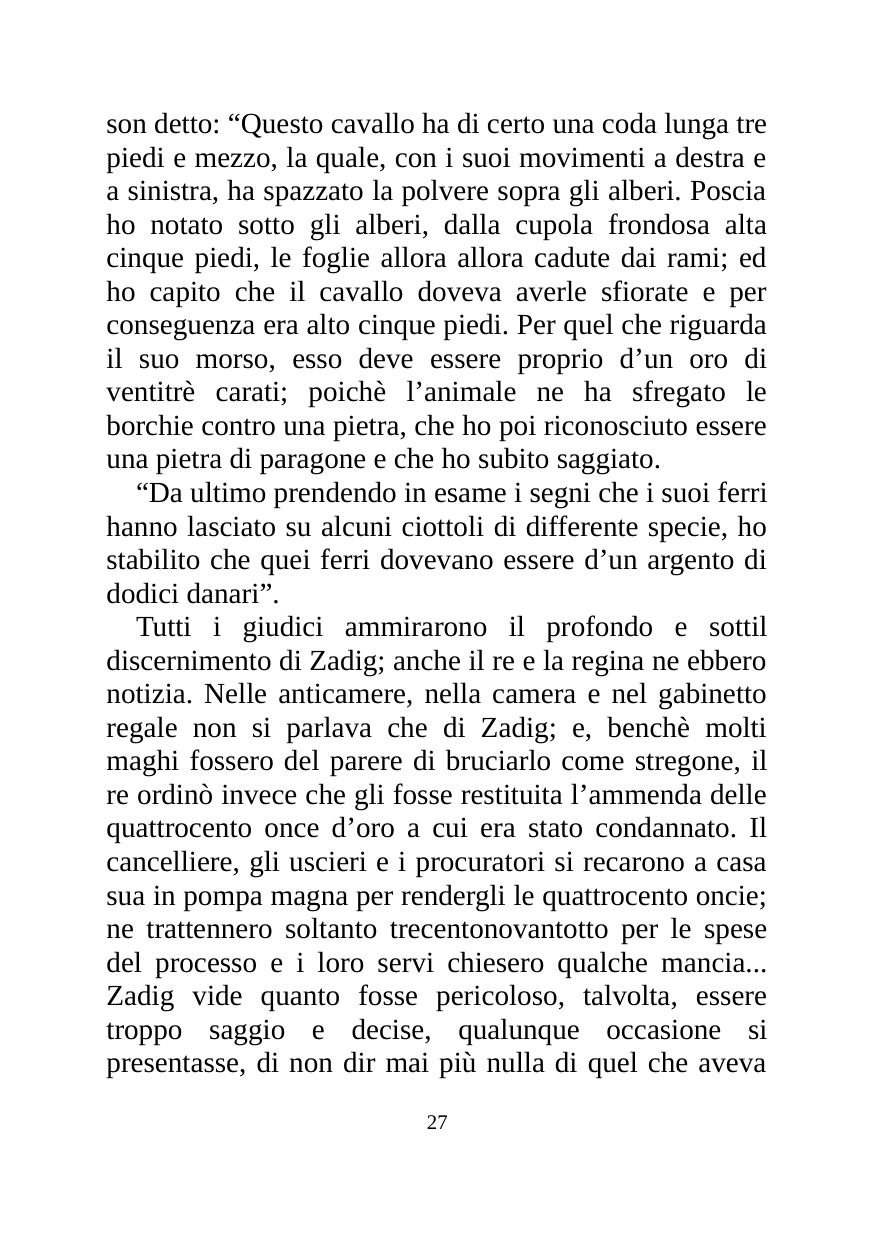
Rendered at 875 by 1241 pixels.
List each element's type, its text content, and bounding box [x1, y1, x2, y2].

text son detto: “Questo cavallo ha di certo una coda lunga tre piedi e mezzo, la quale, con i suoi movimenti a destra e a sinistra, ha spazzato la polvere sopra gli alberi. Poscia ho notato sotto gli alberi, dalla cupola frondosa alta cinque piedi, le foglie allora allora cadute dai rami; ed ho capito che il cavallo doveva averle sfiorate e per conseguenza era alto cinque piedi. Per quel che riguarda il suo morso, esso deve essere proprio d’un oro di ventitrè carati; poichè l’animale ne ha sfregato le borchie contro una pietra, che ho poi riconosciuto essere una pietra di paragone e che ho subito saggiato. [106, 106, 768, 475]
text “Da ultimo prendendo in esame i segni che i suoi ferri hanno lasciato su alcuni ciottoli di differente specie, ho stabilito che quei ferri dovevano essere d’un argento di dodici danari”. [106, 475, 768, 609]
text Tutti i giudici ammirarono il profondo e sottil discernimento di Zadig; anche il re e la regina ne ebbero notizia. Nelle anticamere, nella camera e nel gabinetto regale non si parlava che di Zadig; e, benchè molti maghi fossero del parere di bruciarlo come stregone, il re ordinò invece che gli fosse restituita l’ammenda delle quattrocento once d’oro a cui era stato condannato. Il cancelliere, gli uscieri e i procuratori si recarono a casa sua in pompa magna per rendergli le quattrocento oncie; ne trattennero soltanto trecentonovantotto per le spese del processo e i loro servi chiesero qualche mancia... Zadig vide quanto fosse pericoloso, talvolta, essere troppo saggio e decise, qualunque occasione si presentasse, di non dir mai più nulla di quel che aveva [106, 609, 768, 1079]
